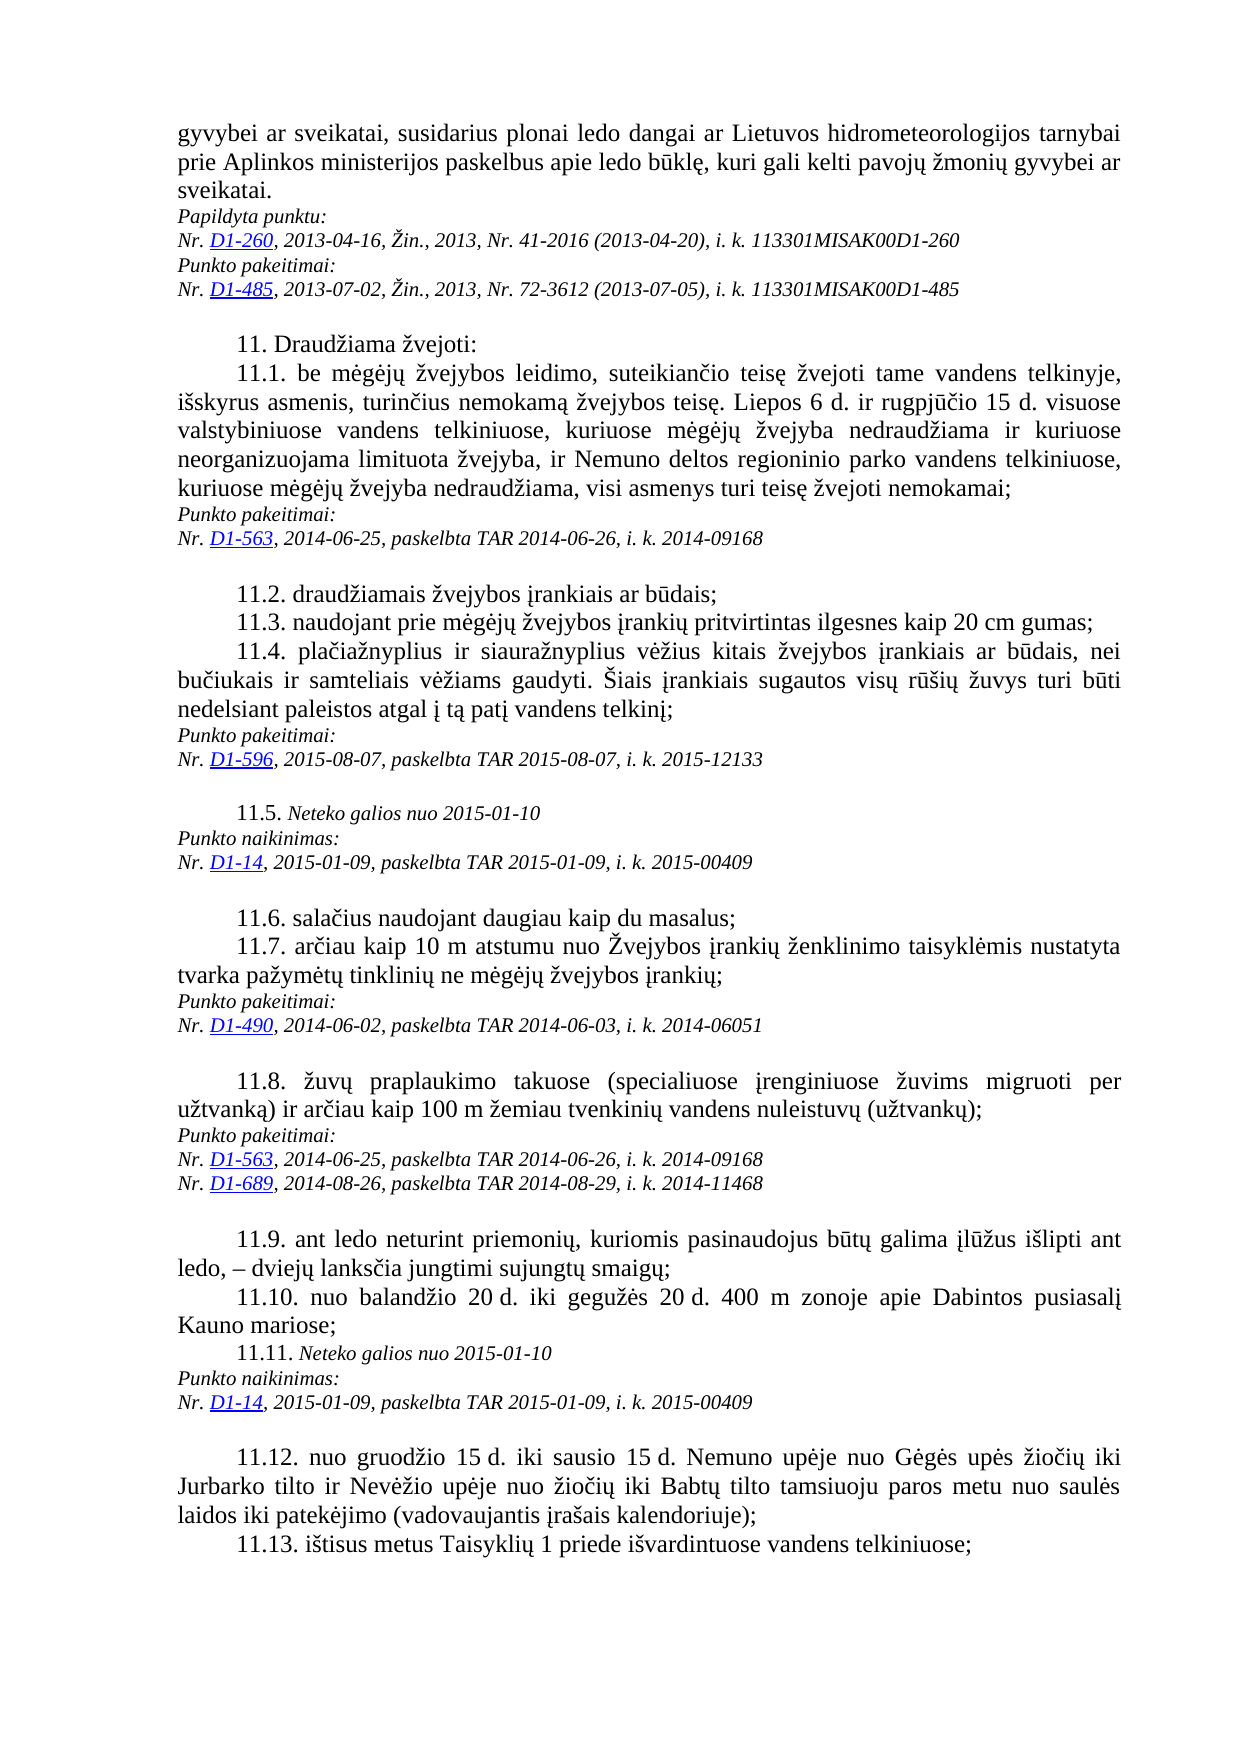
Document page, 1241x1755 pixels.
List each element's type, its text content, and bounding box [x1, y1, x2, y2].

text Punkto naikinimas: [177, 826, 1122, 850]
text Punkto pakeitimai: [177, 252, 1122, 277]
text Punkto pakeitimai: [177, 989, 1122, 1013]
text Punkto naikinimas: [177, 1366, 1122, 1389]
text 11.9. ant ledo neturint priemonių, kuriomis pasinaudojus būtų galima įlūžus išlipti ant ledo, – dviejų lanksčia jungtimi sujungtų smaigų; [177, 1224, 1122, 1282]
text Nr. D1-689, 2014-08-26, paskelbta TAR 2014-08-29, i. k. 2014-11468 [177, 1171, 1122, 1195]
text 11.4. plačiažnyplius ir siauražnyplius vėžius kitais žvejybos įrankiais ar būdais, nei bučiukais ir samteliais vėžiams gaudyti. Šiais įrankiais sugautos visų rūšių žuvys turi būti nedelsiant paleistos atgal į tą patį vandens telkinį; [177, 636, 1122, 722]
text 11.12. nuo gruodžio 15 d. iki sausio 15 d. Nemuno upėje nuo Gėgės upės žiočių iki Jurbarko tilto ir Nevėžio upėje nuo žiočių iki Babtų tilto tamsiuoju paros metu nuo saulės laidos iki patekėjimo (vadovaujantis įrašais kalendoriuje); [177, 1442, 1122, 1529]
text 11.10. nuo balandžio 20 d. iki gegužės 20 d. 400 m zonoje apie Dabintos pusiasalį Kauno mariose; [177, 1282, 1122, 1339]
text 11.6. salačius naudojant daugiau kaip du masalus; [177, 903, 1122, 931]
text 11.8. žuvų praplaukimo takuose (specialiuose įrenginiuose žuvims migruoti per užtvanką) ir arčiau kaip 100 m žemiau tvenkinių vandens nuleistuvų (užtvankų); [177, 1066, 1122, 1123]
text 11.13. ištisus metus Taisyklių 1 priede išvardintuose vandens telkiniuose; [177, 1529, 1122, 1557]
text Nr. D1-563, 2014-06-25, paskelbta TAR 2014-06-26, i. k. 2014-09168 [177, 526, 1122, 550]
text Nr. D1-490, 2014-06-02, paskelbta TAR 2014-06-03, i. k. 2014-06051 [177, 1013, 1122, 1037]
text 11. Draudžiama žvejoti: [177, 329, 1122, 358]
text Punkto pakeitimai: [177, 722, 1122, 747]
text Nr. D1-14, 2015-01-09, paskelbta TAR 2015-01-09, i. k. 2015-00409 [177, 1389, 1122, 1414]
text Papildyta punktu: [177, 204, 1122, 228]
text Nr. D1-260, 2013-04-16, Žin., 2013, Nr. 41-2016 (2013-04-20), i. k. 113301MISAK00D1-260 [177, 228, 1122, 252]
text Nr. D1-14, 2015-01-09, paskelbta TAR 2015-01-09, i. k. 2015-00409 [177, 850, 1122, 874]
text Punkto pakeitimai: [177, 502, 1122, 526]
text 11.5. Neteko galios nuo 2015-01-10 [177, 799, 1122, 826]
text 11.1. be mėgėjų žvejybos leidimo, suteikiančio teisę žvejoti tame vandens telkinyje, išskyrus asmenis, turinčius nemokamą žvejybos teisę. Liepos 6 d. ir rugpjūčio 15 d. visuose valstybiniuose vandens telkiniuose, kuriuose mėgėjų žvejyba nedraudžiama ir kuriuose neorganizuojama limituota žvejyba, ir Nemuno deltos regioninio parko vandens telkiniuose, kuriuose mėgėjų žvejyba nedraudžiama, visi asmenys turi teisę žvejoti nemokamai; [177, 358, 1122, 502]
text Nr. D1-563, 2014-06-25, paskelbta TAR 2014-06-26, i. k. 2014-09168 [177, 1147, 1122, 1171]
text 11.3. naudojant prie mėgėjų žvejybos įrankių pritvirtintas ilgesnes kaip 20 cm gumas; [177, 607, 1122, 636]
text 11.2. draudžiamais žvejybos įrankiais ar būdais; [177, 579, 1122, 607]
text 11.7. arčiau kaip 10 m atstumu nuo Žvejybos įrankių ženklinimo taisyklėmis nustatyta tvarka pažymėtų tinklinių ne mėgėjų žvejybos įrankių; [177, 931, 1122, 989]
text Punkto pakeitimai: [177, 1123, 1122, 1147]
text Nr. D1-596, 2015-08-07, paskelbta TAR 2015-08-07, i. k. 2015-12133 [177, 747, 1122, 771]
text gyvybei ar sveikatai, susidarius plonai ledo dangai ar Lietuvos hidrometeorologijos tarnybai prie Aplinkos ministerijos paskelbus apie ledo būklę, kuri gali kelti pavojų žmonių gyvybei ar sveikatai. [177, 118, 1122, 204]
text 11.11. Neteko galios nuo 2015-01-10 [177, 1339, 1122, 1366]
text Nr. D1-485, 2013-07-02, Žin., 2013, Nr. 72-3612 (2013-07-05), i. k. 113301MISAK00D1-485 [177, 277, 1122, 301]
